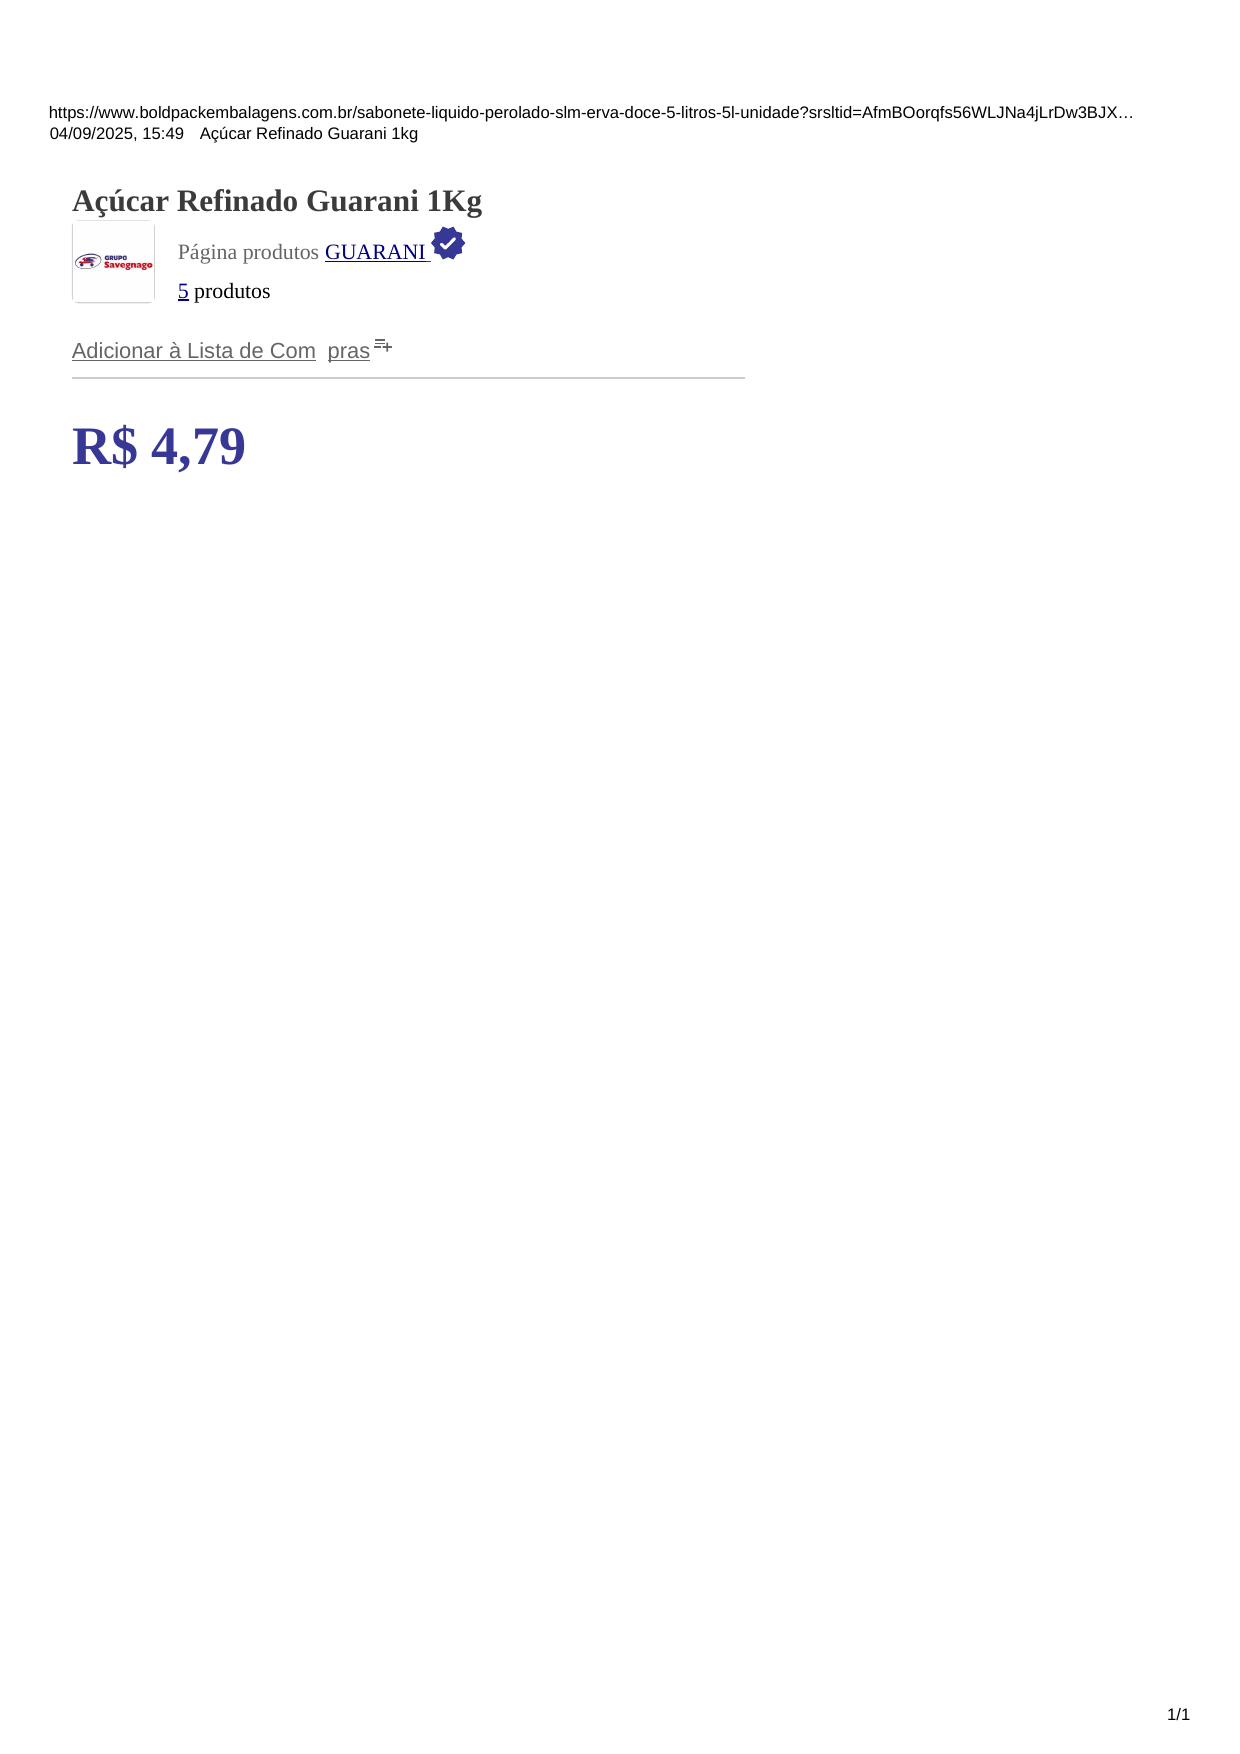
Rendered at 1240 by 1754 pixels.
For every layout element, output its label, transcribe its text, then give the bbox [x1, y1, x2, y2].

text 5 produtos [153, 278, 1141, 303]
text https://www.boldpackembalagens.com.br/sabonete-liquido-perolado-slm-erva-doce-5-litros-5l-unidade?srsltid=AfmBOorqfs56WLJNa4jLrDw3BJX… 04/09/2025, 15:49 Açúcar Refinado Guarani 1kg [48, 103, 1141, 143]
text Página produtos GUARANI [155, 227, 1141, 264]
text R$ 4,79 [72, 414, 1141, 476]
text Açúcar Refinado Guarani 1Kg [72, 182, 1141, 218]
